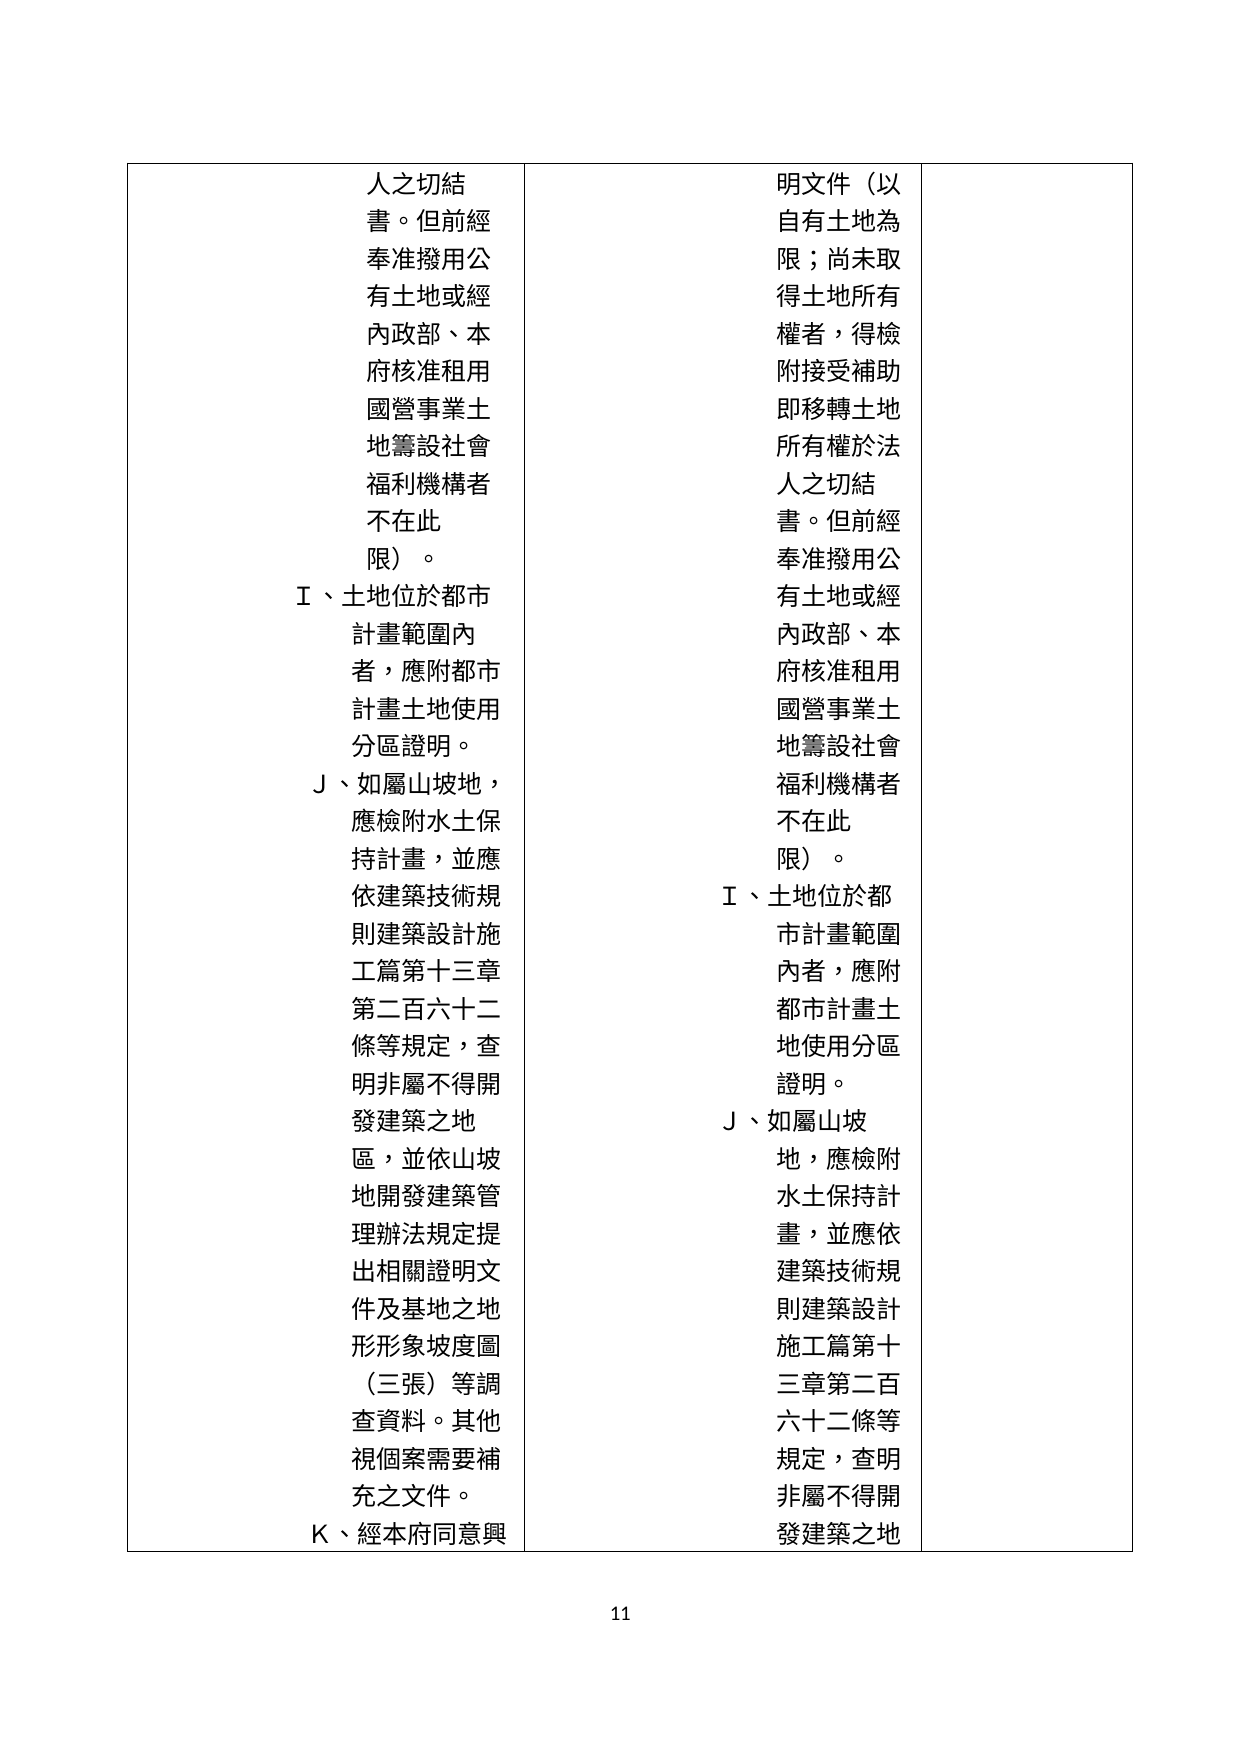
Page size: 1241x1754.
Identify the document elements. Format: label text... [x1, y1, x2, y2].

table_cell 明文件（以自有土地為限；尚未取得土地所有權者，得檢附接受補助即移轉土地所有權於法人之切結書。但前經奉准撥用公有土地或經內政部、本府核准租用國營事業土地籌設社會福利機構者不在此限）。 Ｉ、土地位於都市計畫範圍內者，應附都市計畫土地使用分區證明。 Ｊ、如屬山坡地，應檢附水土保持計畫，並應依建築技術規則建築設計施工篇第十三章第二百六十二條等規定，查明非屬不得開發建築之地 [525, 164, 921, 1551]
table_cell 七、補助項目及內容： （一）辦理社區基礎工程建 設： 1、本補助項目應由各 (鎮、市)公所評估社區實際需求並擬具計畫書後，檢齊相關應備文件向本府提出申請。 2、社區活動中心之新建、改建、增建工程： （1）補助金額：新建每案最高補助新臺幣二百萬元，改建、增建每案最高補助新臺幣一百萬元。同一案件曾獲補助者三年內不得再申請本項補助。 （2）補助內容：依據總 預算編製作業手冊之共同性費用編列基準表標準辦理。 （3）應注意事項： Ａ、社區活動中心 之產權屬鄉（鎮、市）所有者以鄉（鎮、市）公所為主辦機關並研提新建計畫書表,格式如附件二之二。 Ｂ、新建工程需取 得目的事業主管機關同意之公文，方可依計畫執行。 Ｃ、有關建築事項 應依建築法及建築技術規則等法令規定辦理。 Ｄ、計畫用地如涉 及公地撥用事宜，建議應先依土地法、各級政府之公產管理法規及各公共事業相關法規規定辦理申請撥用手續後再提出申請經費補助案。 Ｅ、請款時需由鄉（鎮、市）公所檢附收據、納入預算證明、發包合約書及建造執照影本送府憑辦；結案時需由鄉（鎮、市）公所檢附決算報告書及財產增加單。 Ｆ、本目補助如逾二年未辦理發包並決標者，核定補助金額予以撤銷。 （4）有關興建（係指新建、改建、增建）社區活動中心案需經各目的事業主管機關會審以獲本府同意興建之公文，請檢附下列文件一式五份（係適用於涉及地目變更案件或申請本府補助興建經費案件）。 Ａ、計畫書（含工程造價概算）。 Ｂ、建物基地位置圖（不得小於五千分之一，著色表示）。 Ｃ、建築物配置圖及相關各層平面圖、立面圖（不得小於一千二百分之一，著色表示）。 Ｄ、建築線成果圖（標示申請基地與道路相關位置）。 Ｅ、最近三個月核發之土地登記（簿）謄本（包括標示、所有權及他項權利部分）。 Ｆ、最近三個月 核發之地籍圖本（若涉及變更編定者，申請變更範圍以著色標明）。 Ｇ、若為非都市 土地申請變更作為社會福利設施使用者，除前列文件外，應同時檢具：非都市土地使用清冊、變更編定使用同意書（應註明同意作為變更以後用途之使用，申請人為土地所有權人時免附）、如屬山坡地範圍內之土地，應檢附水土保持計畫。 Ｈ、土地權利證明文件（以自有土地為限；尚未取得土地所有權者，得檢附接受補助即移轉土地所有權於法人之切結書。但前經奉准撥用公有土地或經內政部、本府核准租用國營事業土地籌設社會福利機構者不在此限）。 Ｉ、土地位於都市計畫範圍內者，應附都市計畫土地使用分區證明。 Ｊ、如屬山坡地，應檢附水土保持計畫，並應依建築技術規則建築設計施工篇第十三章第二百六十二條等規定，查明非屬不得開發建築之地區，並依山坡地開發建築管理辦法規定提出相關證明文件及基地之地形形象坡度圖（三張）等調查資料。其他視個案需要補充之文件。 Ｋ、經本府同意興建後，應即按原核定計畫項目、執行期間及預定進度切實執行，但因特殊原因，無法如期執行者，應詳述理由併提變更計畫層報本府同意後方得辦理。 3、社區活動中心之修繕、維護工程： （1）補助金額：每案 最高補助新臺幣五十萬元。 （2）應注意事項： Ａ、應檢附土地及建物所有權狀影本、合法房屋證明或原核發使用執照影本、修繕工程書圖、工程概算表等資料。 B、有關建築事項應依建築法及建築技術規則等法令規定辦理。 C、修繕經費逾新臺幣十五萬元以上者，請款時需由鄉（鎮、市）公所檢附收據、納入預算證明、發包合約書送本府辦理；結案時需由鄉（鎮、市）公所檢附決算報告書；但若涉及建築使用類組變更者，需待變更手續完成檢附相關使用證明及結算報告書，方得辦理請款。 (二)充實設備： 1、補助標準：每案每年度最高合計補助新臺幣十萬元，當年度額度超過者不得再申請。 2、補助項目：各項事務器械設備、儀器設備、康樂休閒設備及雜項設備。 3、經本府補助設備者，應於購置物上標示「補助年度」及「苗栗縣政府補助」字樣，並列財產清冊報本府備查。 （三）社區生產建設基金之設置：由社區檢附新臺幣二十五萬元定存單影本二份（其中社區自備新臺幣十萬元，鄉（鎮、市）公所配合補助新臺幣十五萬元），經鄉（鎮、市）公所層轉本府申請補助新臺幣二十五萬元整，本府將依排序逐年視財源酌予補助。 (四) 推展社區發展工作： 社區活動中心興(修)建與各項公共設施之維護及管理 社區綠化及美化。 鄉土文化、民俗技藝維護及發揚。 辦理社區藝文活動。 推動社區守望相助。 辦理社區成長教室活動。 社區環境衛生改善及處理。 推展社區全民運動。 社區防災備災。 10、其他。 (五) 推動福利社區化工 作： 辦理老人福利措施。 辦理長期照顧(日間托老、喘息服務等)服務。 辦理兒童及少年福利措施。 辦理家庭暴力/性別暴力防治初級預防工作。 辦理兒少及家庭社區支持服務方案。 辦理曝險少年陪伴服務方案。 辦理身心障礙者福利措施。 辦理婦女福利措施。 辦理社會救助服務措施。 10、辦理志願服務、高齡志工或時間銀行推動方案。 11、其他。 (六)社區創新、自發工作: 1、營造在地共生社區。 2、運用跨域、數位科 技、公私協力等方式辦理福利服務方案。 3、其他。 [128, 164, 524, 1551]
table_cell [922, 164, 1132, 1551]
